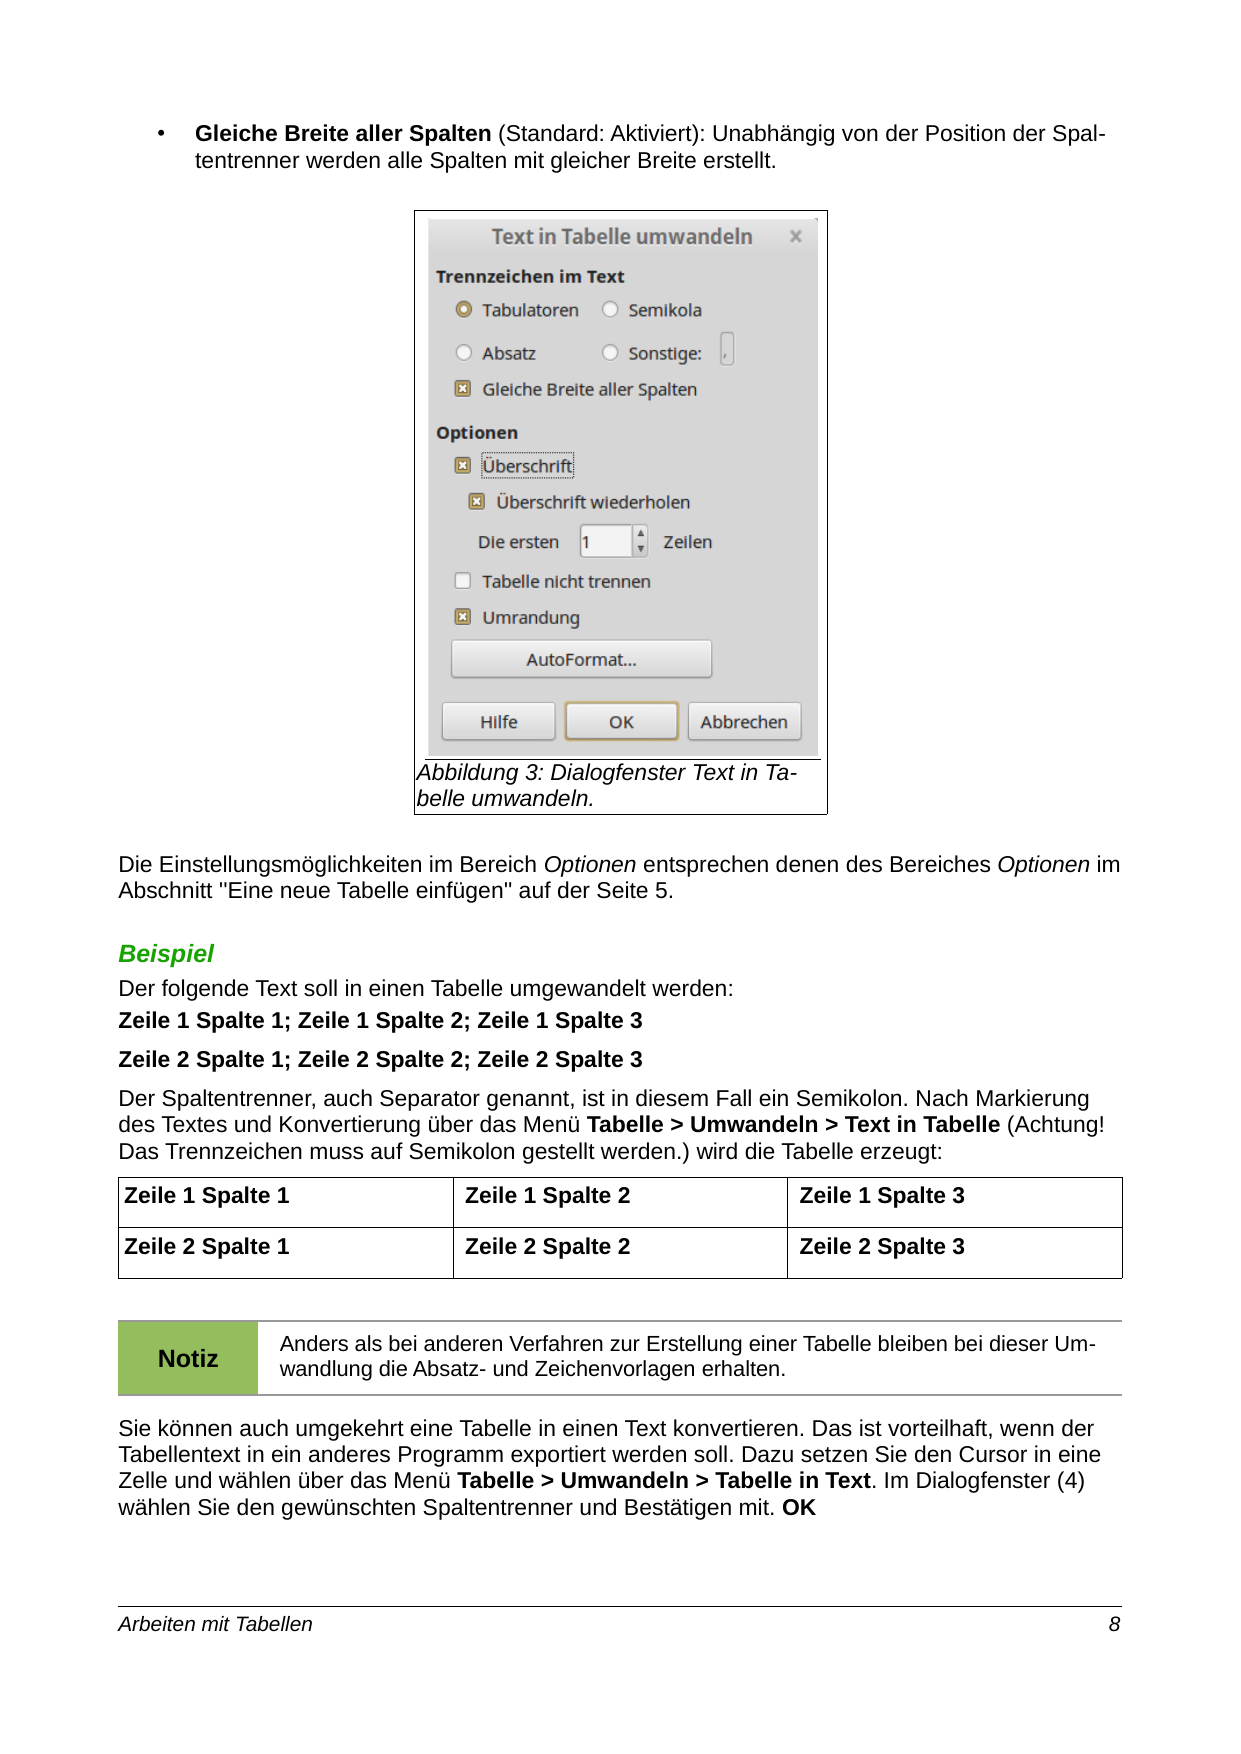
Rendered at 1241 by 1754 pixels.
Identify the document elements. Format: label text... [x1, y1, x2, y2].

subtitle Beispiel [118, 939, 1122, 968]
text Abbildung 3: Dialogfenster Text in Ta­belle umwandeln. [416, 213, 824, 811]
text Sie können auch umgekehrt eine Tabelle in einen Text konvertieren. Das ist vorteilhaft, wenn der Tabellentext in ein anderes Programm exportiert werden soll. Dazu setzen Sie den Cursor in eine Zelle und wählen über das Menü Tabelle > Umwandeln > Tabelle in Text. Im Dialogfenster (Abbildung 4) wählen Sie den gewünschten Spaltentrenner und Bestätigen mit. OK [118, 1414, 1122, 1520]
text Zeile 2 Spalte 1; Zeile 2 Spalte 2; Zeile 2 Spalte 3 [118, 1046, 1122, 1073]
table_header Zeile 1 Spalte 2 [454, 1178, 787, 1227]
table_header Zeile 1 Spalte 1 [119, 1178, 453, 1227]
list Gleiche Breite aller Spalten (Standard: Aktiviert): Unabhängig von der Position der Spal­tentrenner werden alle Spalten mit gleicher Breite erstellt. [157, 118, 1122, 173]
table_cell Zeile 2 Spalte 3 [788, 1228, 1122, 1277]
text Zeile 1 Spalte 1; Zeile 1 Spalte 2; Zeile 1 Spalte 3 [118, 1007, 1122, 1034]
table_header Anders als bei anderen Verfahren zur Erstellung einer Tabelle bleiben bei dieser Um­wandlung die Absatz- und Zeichenvorlagen erhalten. [258, 1322, 1122, 1394]
table_cell Zeile 2 Spalte 2 [454, 1228, 787, 1277]
list Der folgende Text soll in einen Tabelle umgewandelt werden: [118, 974, 1122, 1001]
text Die Einstellungsmöglichkeiten im Bereich Optionen entsprechen denen des Bereiches Optionen im Abschnitt ''Eine neue Tabelle einfügen'' auf der Seite 5. [118, 851, 1122, 903]
table_cell Zeile 2 Spalte 1 [119, 1228, 453, 1277]
list Der Spaltentrenner, auch Separator genannt, ist in diesem Fall ein Semikolon. Nach Markierung des Textes und Konvertierung über das Menü Tabelle > Umwandeln > Text in Tabelle (Achtung! Das Trennzeichen muss auf Semikolon gestellt werden.) wird die Tabelle erzeugt: [118, 1085, 1122, 1164]
table_header Zeile 1 Spalte 3 [788, 1178, 1122, 1227]
picture [428, 218, 818, 756]
table_header Notiz [118, 1322, 258, 1394]
